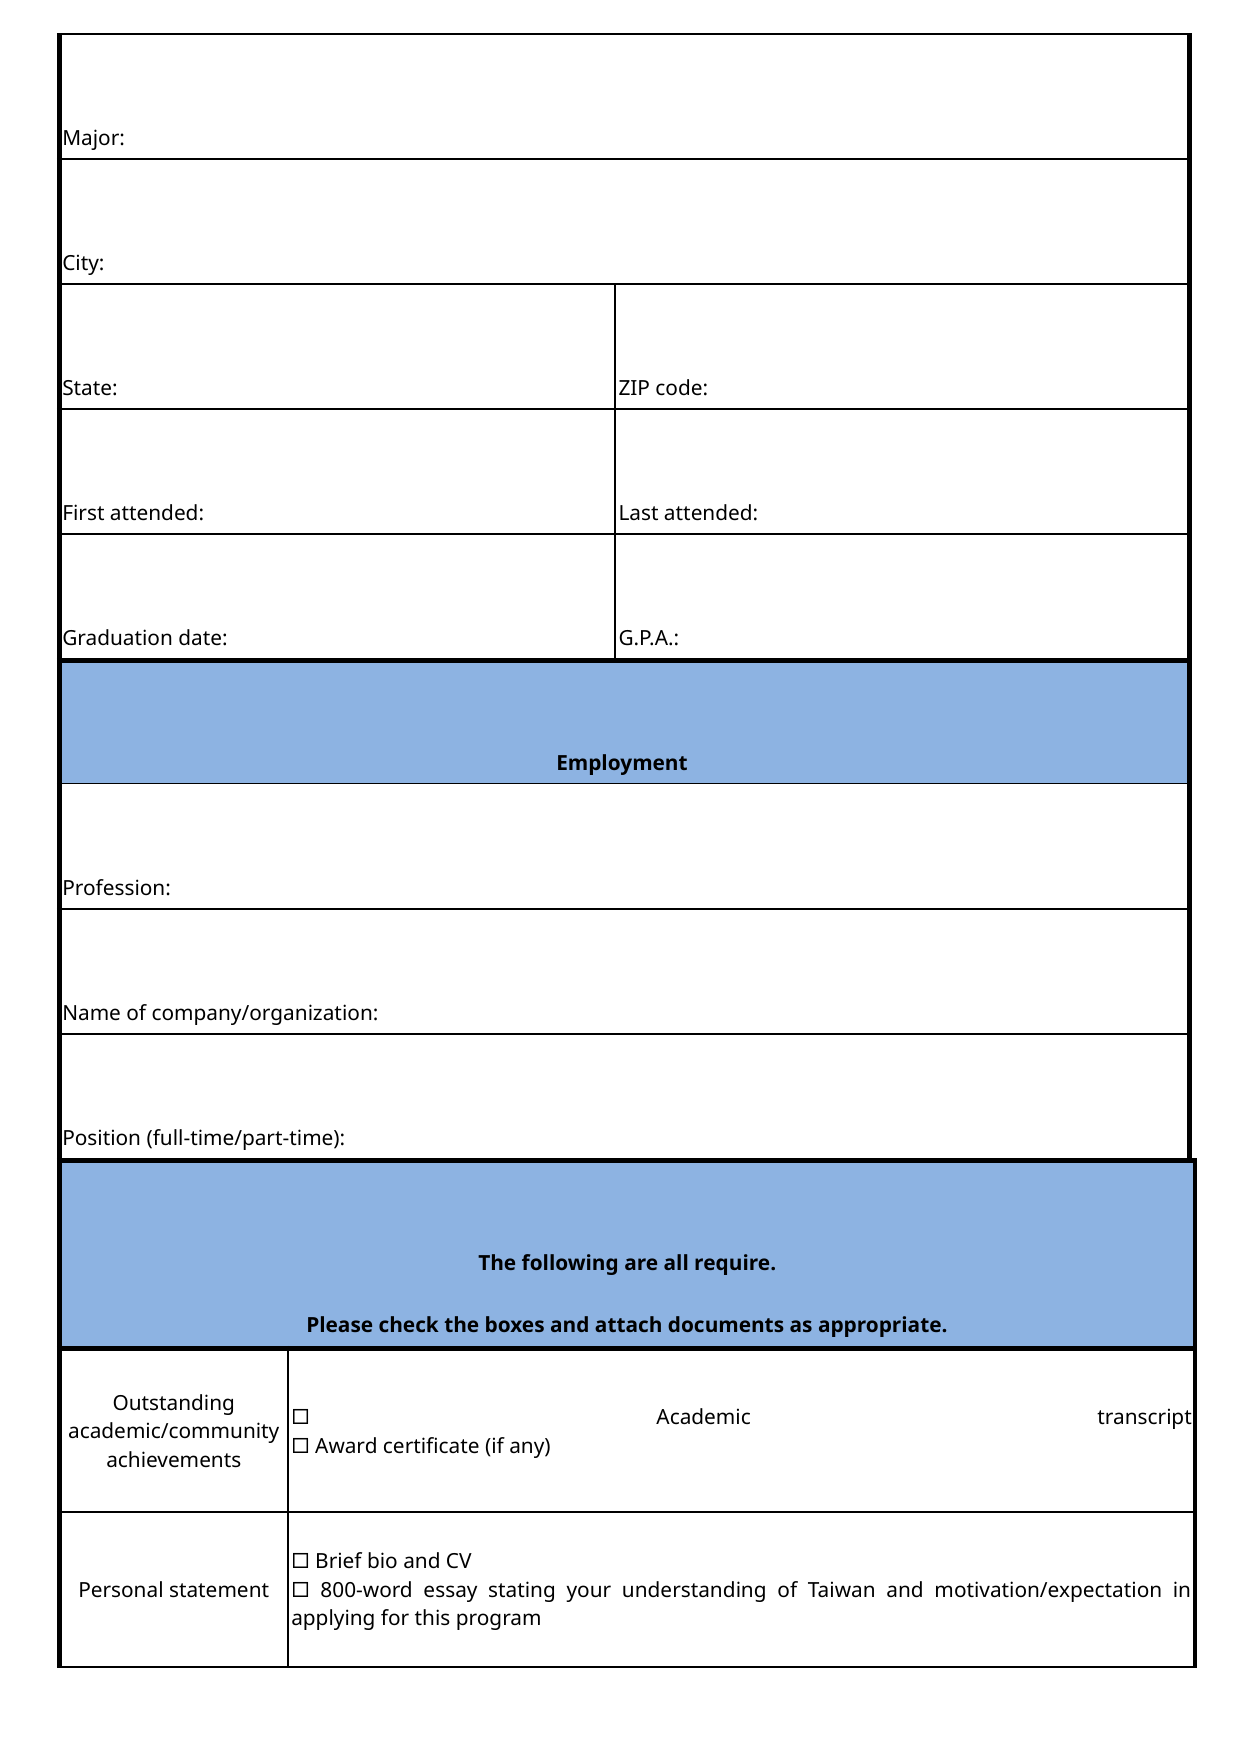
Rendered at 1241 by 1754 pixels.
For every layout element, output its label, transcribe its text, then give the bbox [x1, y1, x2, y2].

table_cell First attended: [62, 410, 614, 533]
table_cell  Academic transcript  Award certificate (if any) [289, 1351, 1193, 1511]
table_cell Employment [62, 663, 1187, 783]
table_cell Position (full-time/part-time): [62, 1035, 1187, 1158]
table_cell City: [62, 160, 1187, 283]
table_cell Name of company/organization: [62, 910, 1187, 1033]
table_cell Last attended: [616, 410, 1187, 533]
table_cell The following are all require. Please check the boxes and attach documents as appropriate. [62, 1163, 1193, 1346]
table_cell Graduation date: [62, 535, 614, 658]
table_cell Major: [62, 35, 1187, 158]
table_cell Personal statement [62, 1513, 287, 1666]
table_cell G.P.A.: [616, 535, 1187, 658]
table_cell ZIP code: [616, 285, 1187, 408]
table_cell Profession: [62, 784, 1187, 908]
table_cell Outstanding academic/community achievements [62, 1351, 287, 1511]
table_cell  Brief bio and CV  800-word essay stating your understanding of Taiwan and motivation/expectation in applying for this program [289, 1513, 1193, 1666]
table_cell State: [62, 285, 614, 408]
